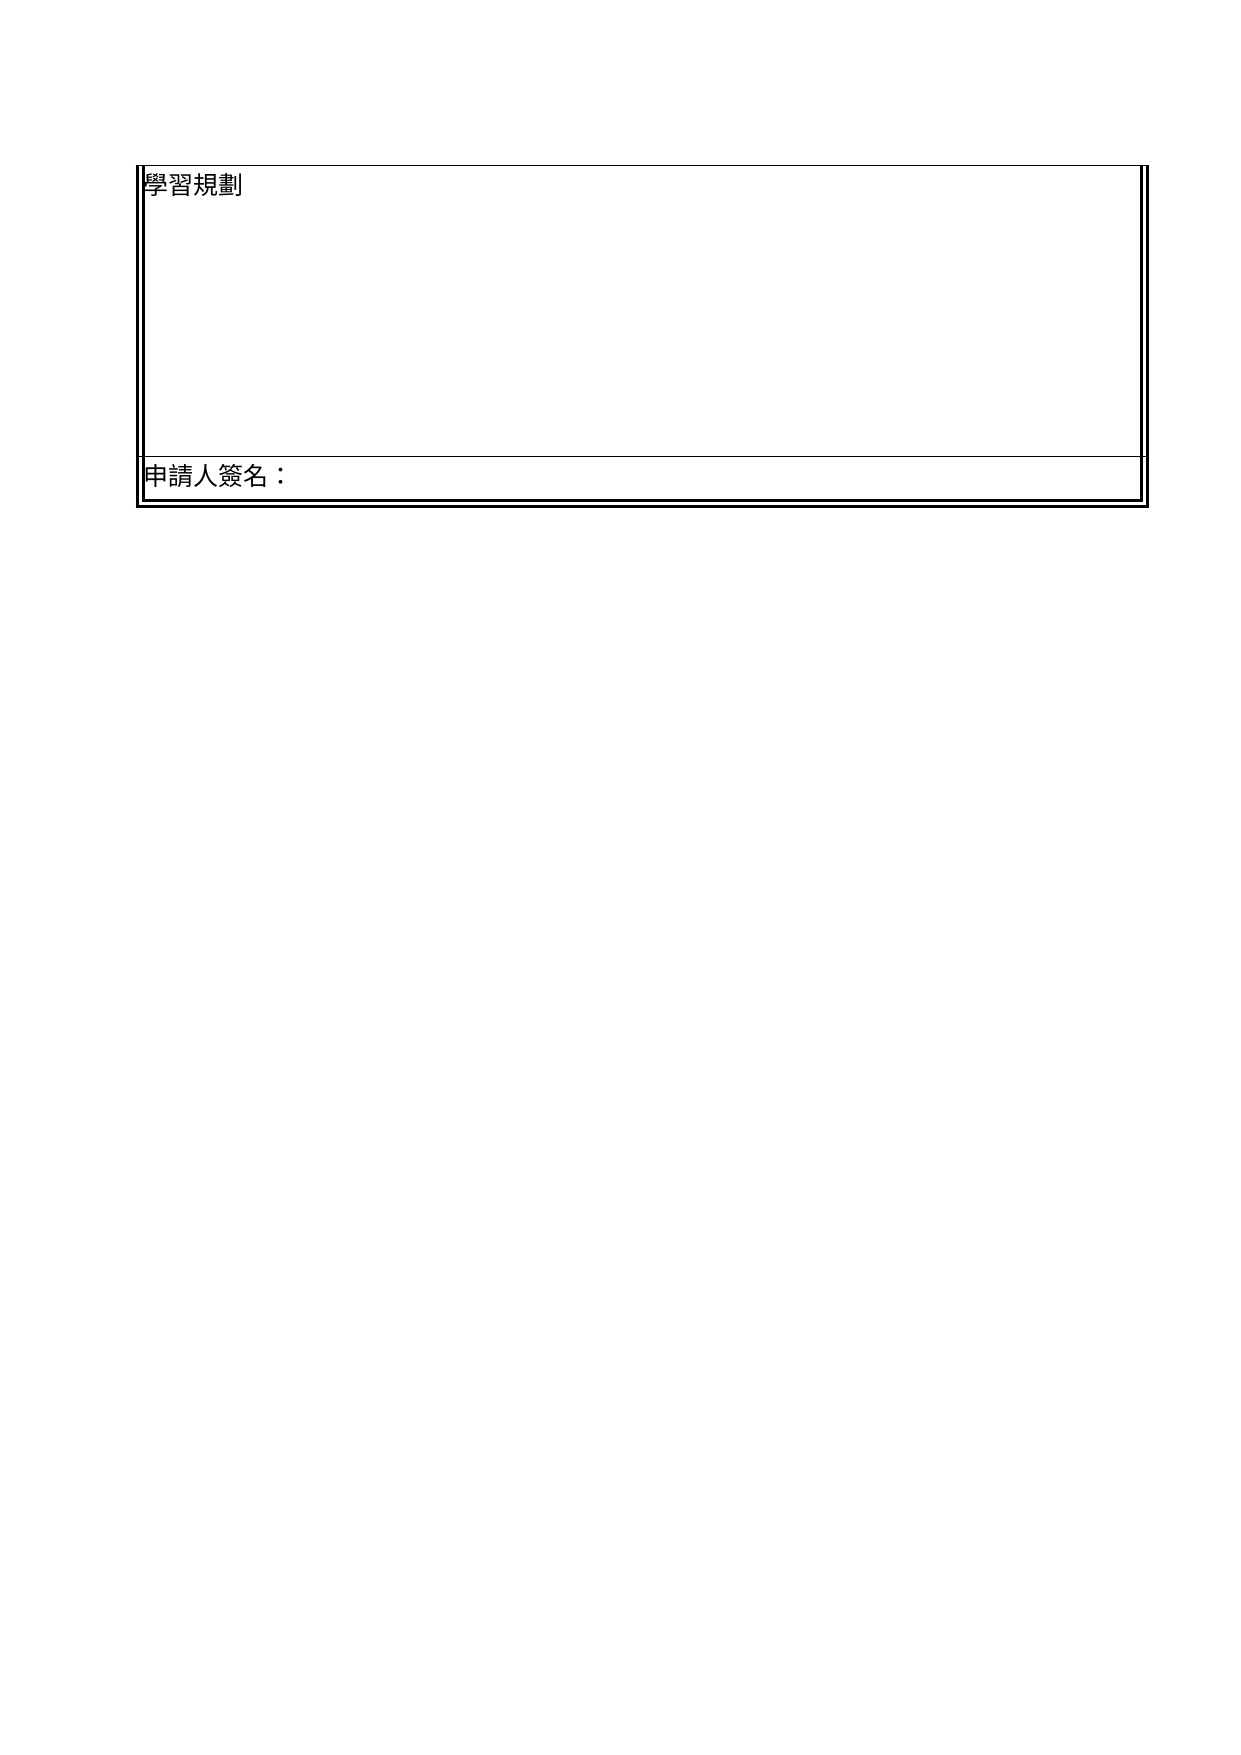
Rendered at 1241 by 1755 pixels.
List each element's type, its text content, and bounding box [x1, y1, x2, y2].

table_cell 學習規劃 [145, 166, 1140, 456]
table_cell 申請人簽名： [145, 457, 1140, 499]
